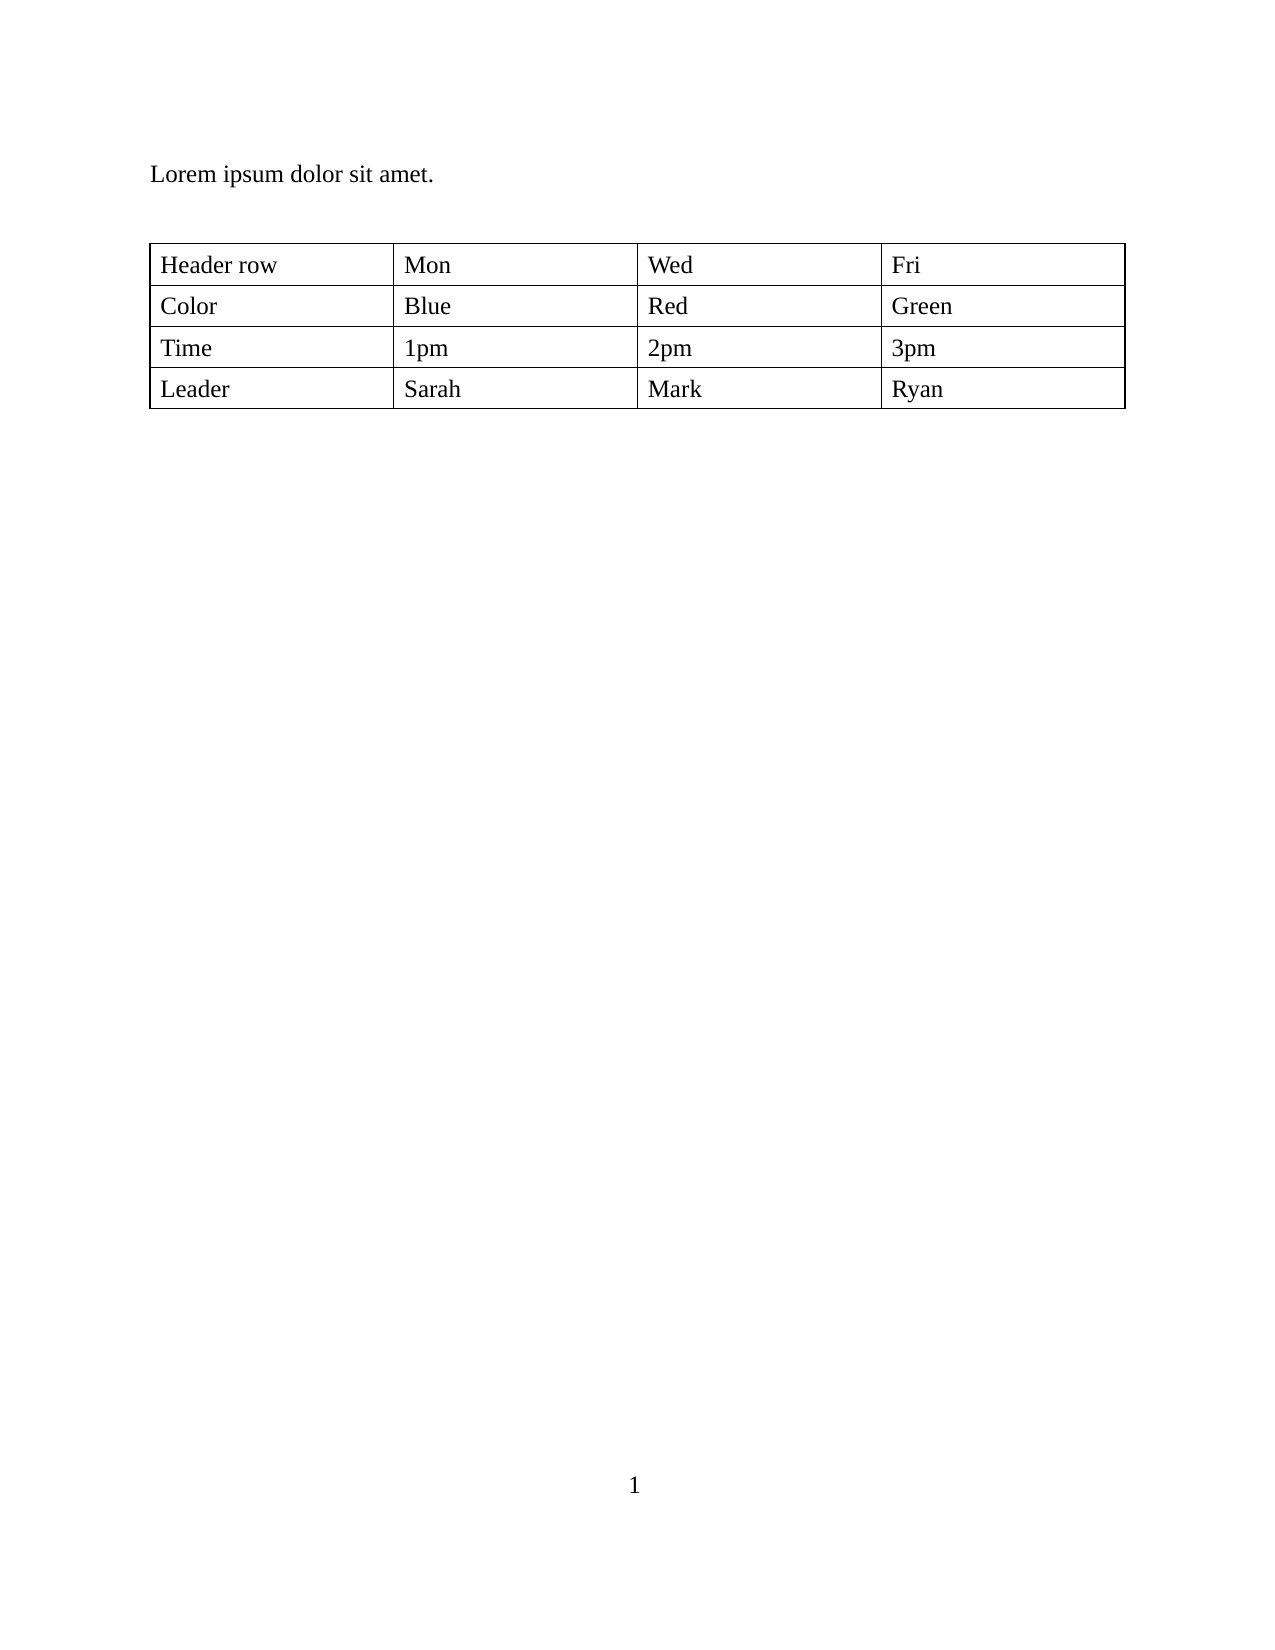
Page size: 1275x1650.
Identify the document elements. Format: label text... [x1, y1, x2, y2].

table_cell Sarah [394, 368, 637, 408]
table_cell Ryan [882, 368, 1124, 408]
table_cell Red [638, 286, 881, 326]
table_header Fri [882, 244, 1124, 284]
table_cell Green [882, 286, 1124, 326]
table_cell Leader [151, 368, 393, 408]
table_header Header row [151, 244, 393, 284]
table_cell Time [151, 327, 393, 367]
table_cell 1pm [394, 327, 637, 367]
table_cell 2pm [638, 327, 881, 367]
table_cell Mark [638, 368, 881, 408]
text Lorem ipsum dolor sit amet. [150, 159, 1125, 188]
table_header Wed [638, 244, 881, 284]
table_cell Blue [394, 286, 637, 326]
table_cell 3pm [882, 327, 1124, 367]
table_cell Color [151, 286, 393, 326]
table_header Mon [394, 244, 637, 284]
